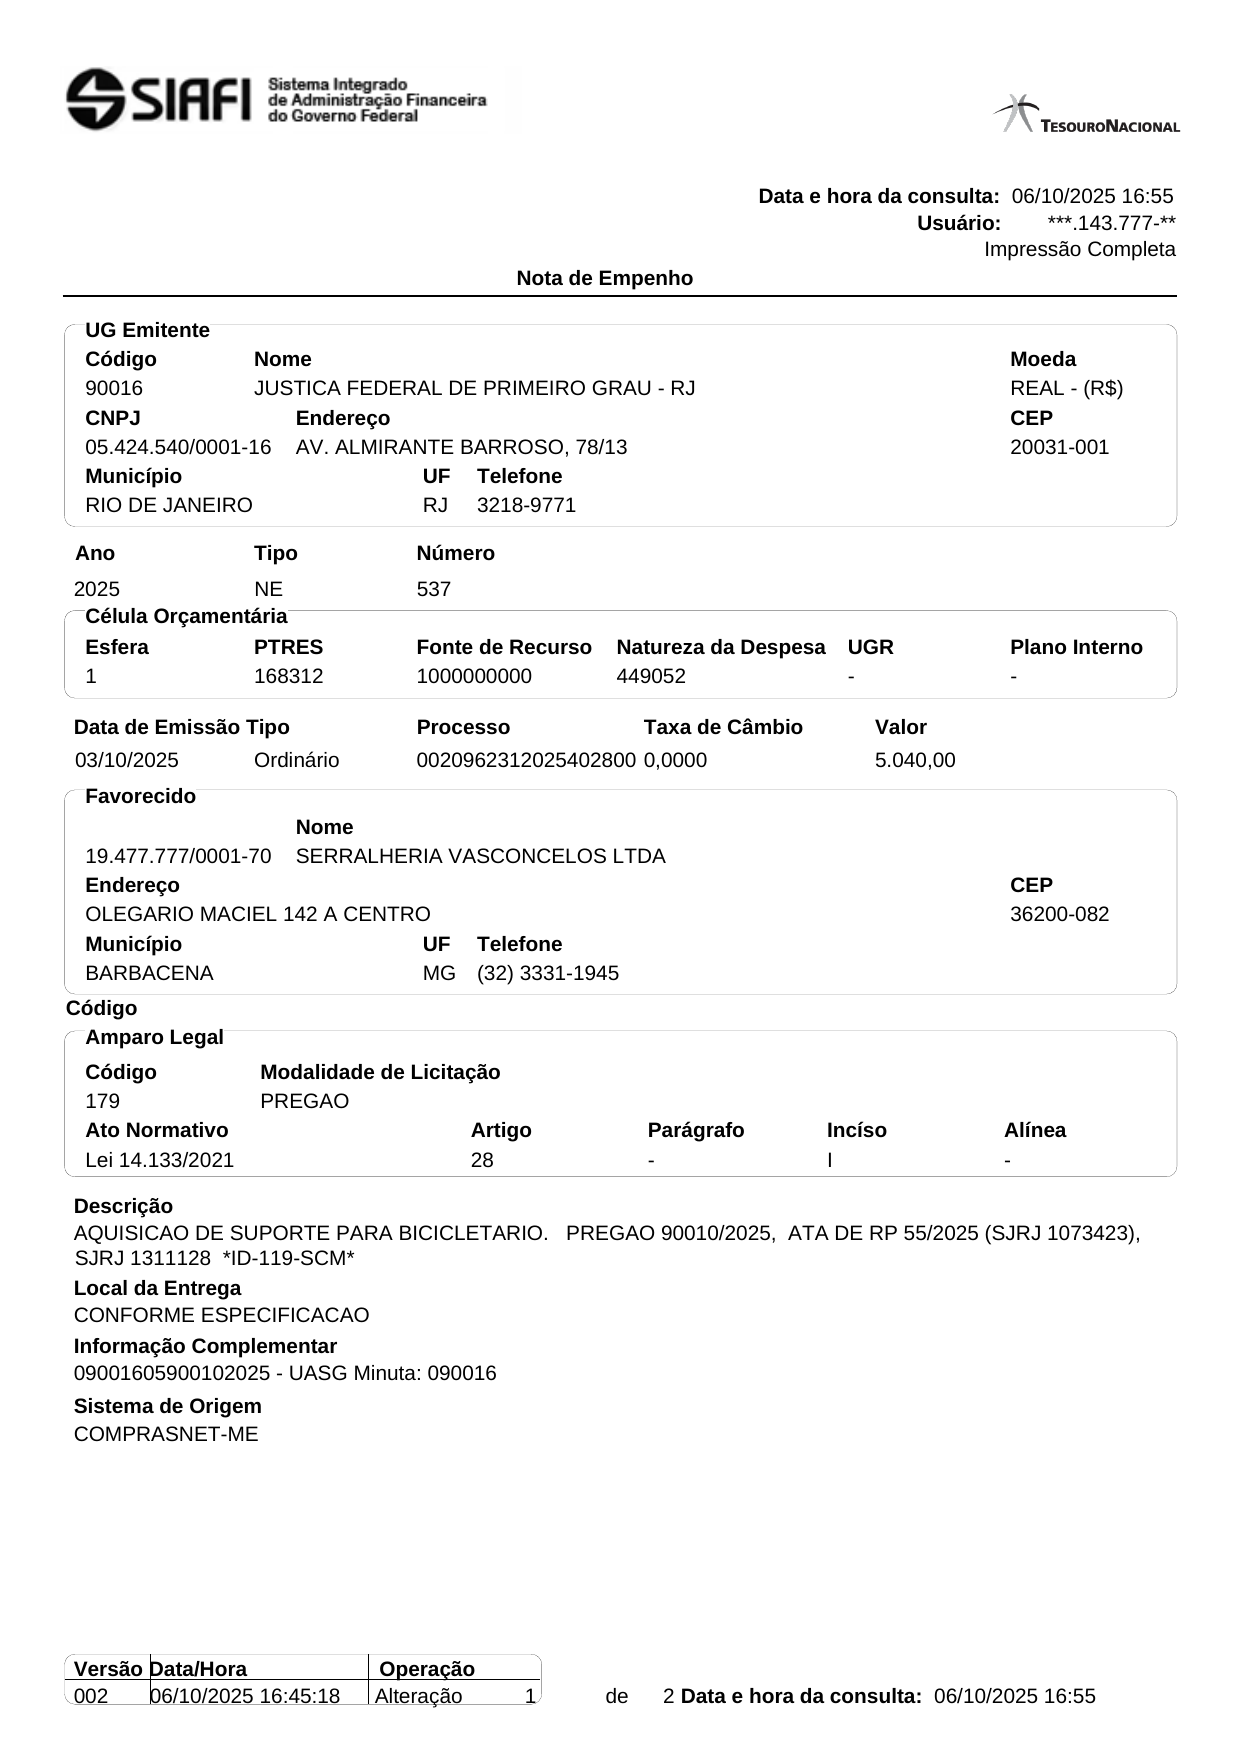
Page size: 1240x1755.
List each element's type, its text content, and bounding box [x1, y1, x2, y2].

text Código [64, 746, 1175, 797]
text 002 06/10/2025 16:45:18 Alteração 1 de 2 Data e hora da consulta: 06/10/2025 16:55 [151, 1683, 368, 1704]
text Informação Complementar [73, 1334, 1175, 1358]
text [539, 1656, 1175, 1680]
text Data de Emissão Tipo Processo Taxa de Câmbio Valor [73, 715, 1175, 739]
text Código [64, 987, 1175, 1020]
text 002 06/10/2025 16:45:18 Alteração 1 de 2 Data e hora da consulta: 06/10/2025 16:55 [369, 1683, 541, 1704]
text Sistema de Origem [73, 1394, 1175, 1418]
text Código [65, 790, 1175, 994]
text Impressão Completa [75, 237, 1176, 261]
text Data e hora da consulta: 06/10/2025 16:55 [75, 183, 1174, 207]
text 2025 NE 537 [73, 577, 1175, 601]
text AQUISICAO DE SUPORTE PARA BICICLETARIO. PREGAO 90010/2025, ATA DE RP 55/2025 (SJRJ 1073423), SJRJ 1311128 *ID-119-SCM* [73, 1221, 1175, 1269]
text Descrição [73, 1193, 1175, 1217]
text Usuário: ***.143.777-** [75, 210, 1176, 234]
text Versão [73, 1656, 150, 1679]
text COMPRASNET-ME [73, 1421, 1175, 1445]
text 002 06/10/2025 16:45:18 Alteração 1 de 2 Data e hora da consulta: 06/10/2025 16:55 [436, 1683, 1175, 1707]
text Data/Hora [151, 1656, 368, 1679]
text Local da Entrega [73, 1276, 1175, 1300]
text 09001605900102025 - UASG Minuta: 090016 [73, 1361, 1175, 1385]
text Operação [369, 1656, 541, 1680]
text CONFORME ESPECIFICACAO [73, 1303, 1175, 1327]
